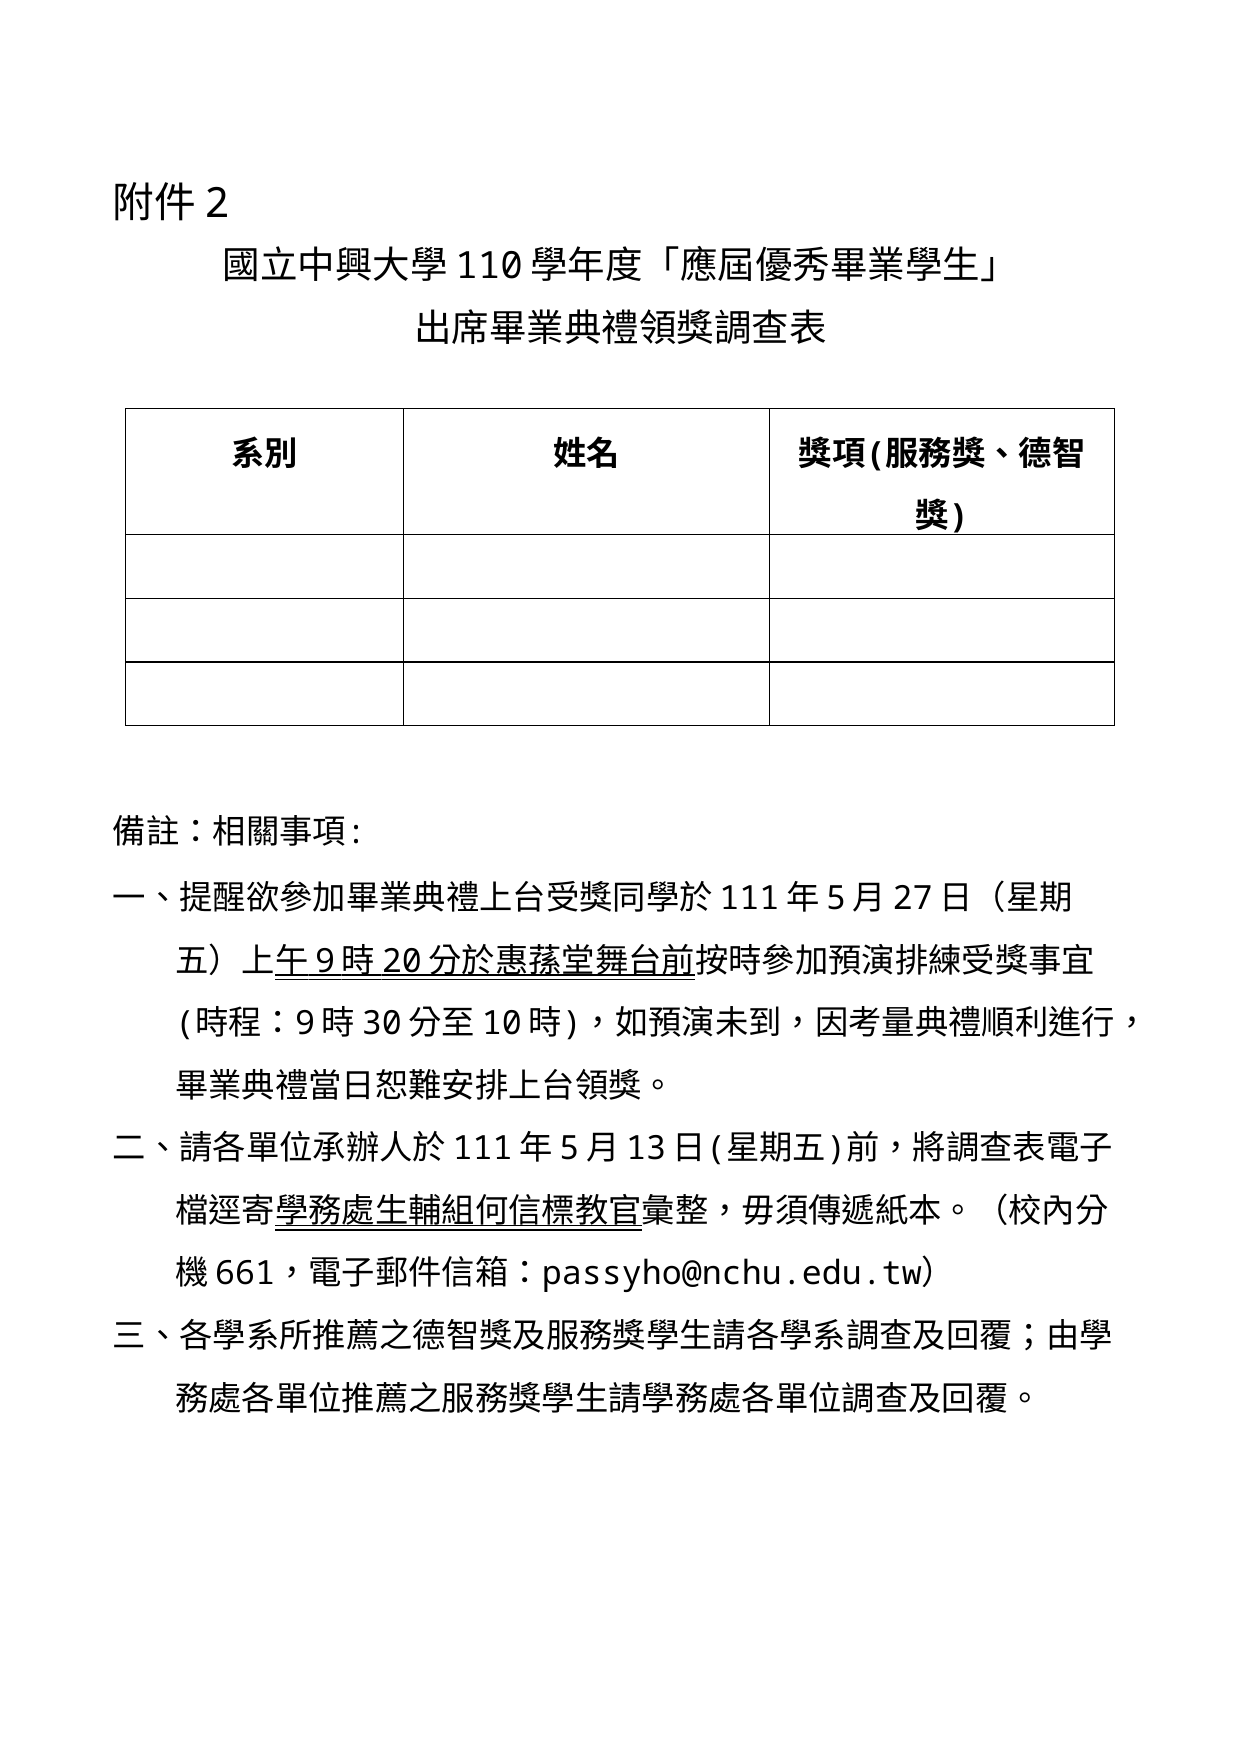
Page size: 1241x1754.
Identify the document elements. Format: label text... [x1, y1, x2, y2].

table_cell [404, 599, 769, 661]
table_header 系別 [126, 409, 403, 534]
text 出席畢業典禮領獎調查表 [112, 283, 1128, 346]
text 三、各學系所推薦之德智獎及服務獎學生請各學系調查及回覆；由學務處各單位推薦之服務獎學生請學務處各單位調查及回覆。 [112, 1291, 1128, 1416]
table_cell [126, 663, 403, 725]
table_cell [126, 599, 403, 661]
table_cell [770, 663, 1114, 725]
text 二、請各單位承辦人於111年5月13日(星期五)前，將調查表電子檔逕寄學務處生輔組何信標教官彙整，毋須傳遞紙本。（校內分機661，電子郵件信箱：passyho@nchu.edu.tw） [112, 1104, 1128, 1291]
text 備註：相關事項: [112, 805, 1128, 854]
table_header 獎項(服務獎、德智獎) [770, 409, 1114, 534]
text 附件2 [112, 158, 1128, 221]
text 國立中興大學110學年度「應屆優秀畢業學生」 [112, 221, 1128, 283]
table_cell [770, 535, 1114, 598]
table_cell [126, 535, 403, 598]
table_cell [404, 535, 769, 598]
table_cell [404, 663, 769, 725]
table_cell [770, 599, 1114, 661]
text 一、提醒欲參加畢業典禮上台受獎同學於111年5月27日（星期五）上午9時20分於惠蓀堂舞台前按時參加預演排練受獎事宜(時程：9時30分至10時)，如預演未到，因考量典禮順利進行，畢業典禮當日恕難安排上台領獎。 [112, 854, 1128, 1104]
table_header 姓名 [404, 409, 769, 534]
